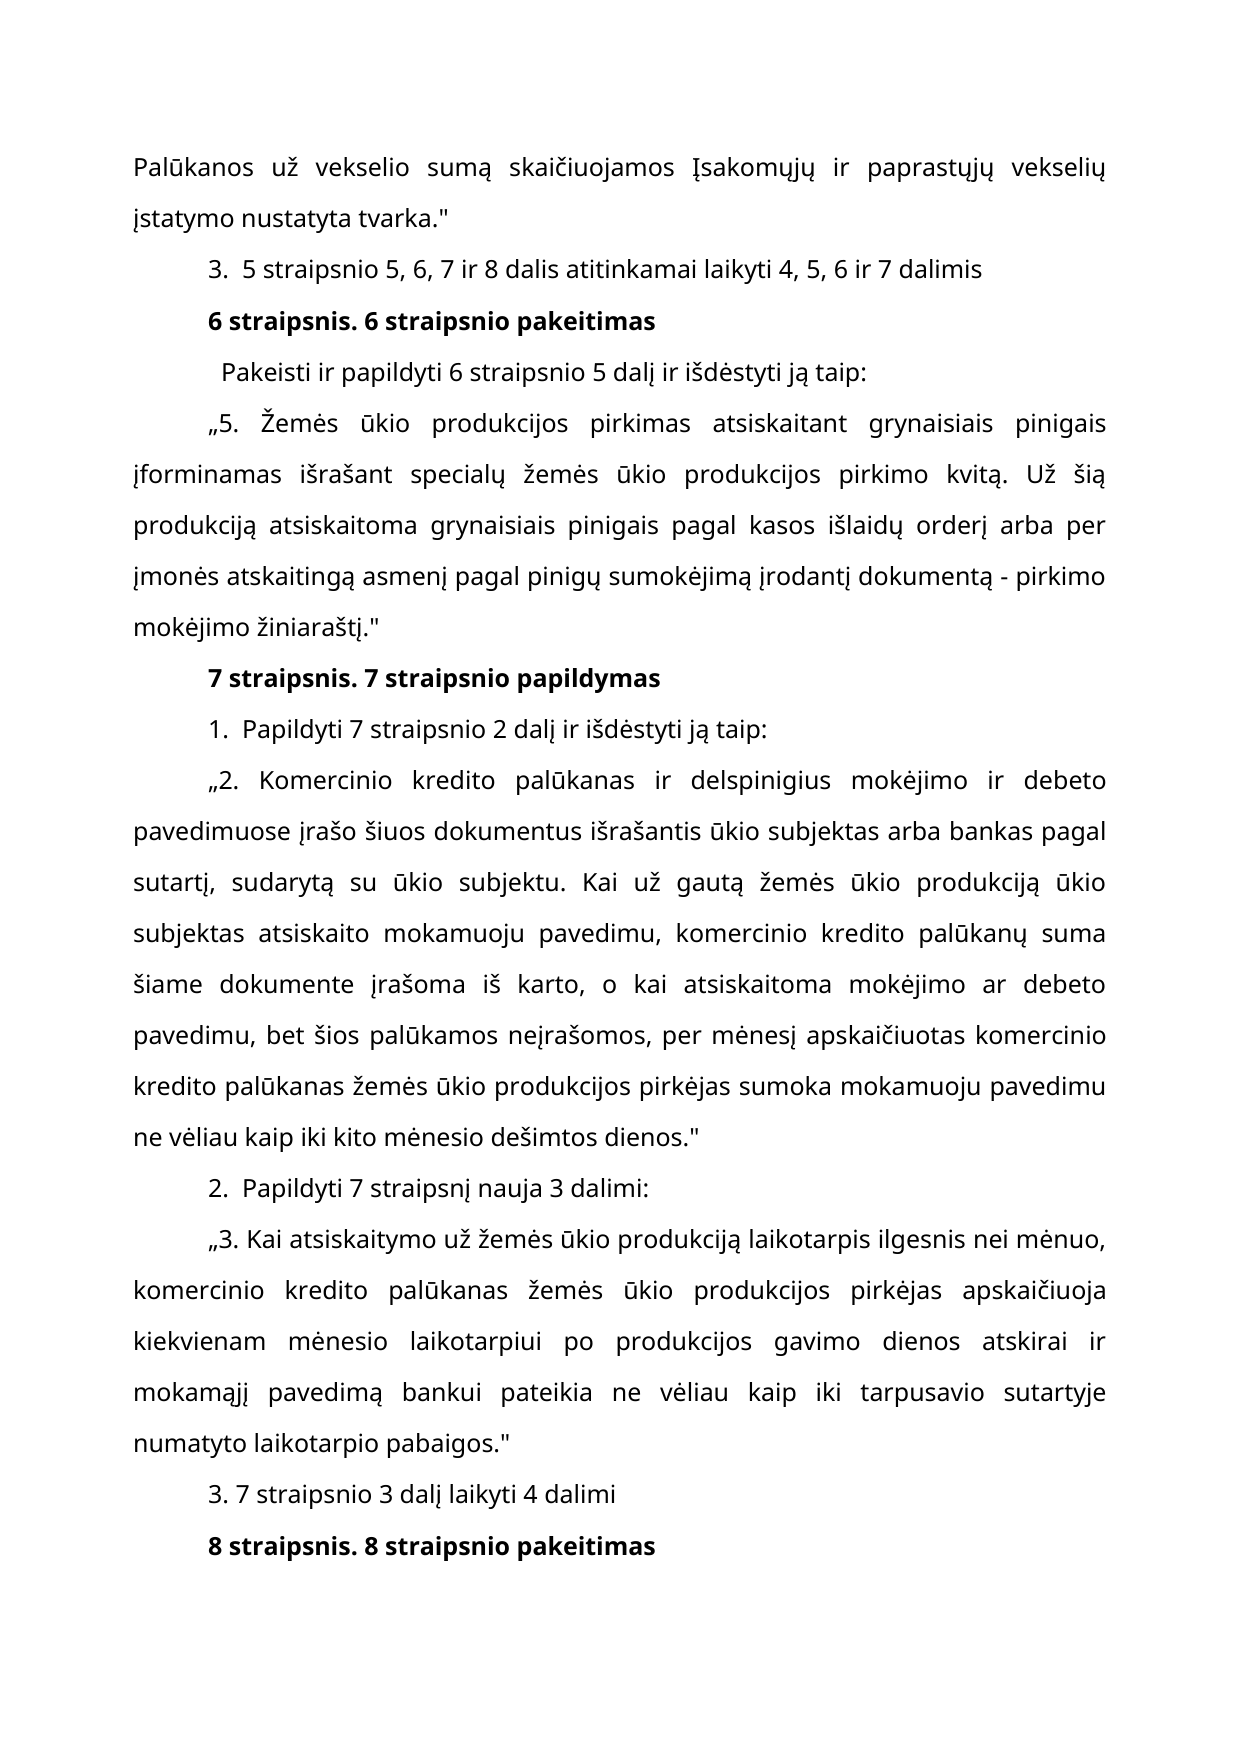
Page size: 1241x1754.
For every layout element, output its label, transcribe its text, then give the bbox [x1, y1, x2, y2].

text 8 straipsnis. 8 straipsnio pakeitimas [133, 1528, 1107, 1562]
text 2. Papildyti 7 straipsnį nauja 3 dalimi: [133, 1171, 1107, 1205]
text 1. Papildyti 7 straipsnio 2 dalį ir išdėstyti ją taip: [133, 711, 1107, 746]
text 6 straipsnis. 6 straipsnio pakeitimas [133, 303, 1107, 337]
text 7 straipsnis. 7 straipsnio papildymas [133, 660, 1107, 694]
text „2. Komercinio kredito palūkanas ir delspinigius mokėjimo ir debeto pavedimuose įrašo šiuos dokumentus išrašantis ūkio subjektas arba bankas pagal sutartį, sudarytą su ūkio subjektu. Kai už gautą žemės ūkio produkciją ūkio subjektas atsiskaito mokamuoju pavedimu, komercinio kredito palūkanų suma šiame dokumente įrašoma iš karto, o kai atsiskaitoma mokėjimo ar debeto pavedimu, bet šios palūkamos neįrašomos, per mėnesį apskaičiuotas komercinio kredito palūkanas žemės ūkio produkcijos pirkėjas sumoka mokamuoju pavedimu ne vėliau kaip iki kito mėnesio dešimtos dienos." [133, 762, 1107, 1154]
text „5. Žemės ūkio produkcijos pirkimas atsiskaitant grynaisiais pinigais įforminamas išrašant specialų žemės ūkio produkcijos pirkimo kvitą. Už šią produkciją atsiskaitoma grynaisiais pinigais pagal kasos išlaidų orderį arba per įmonės atskaitingą asmenį pagal pinigų sumokėjimą įrodantį dokumentą - pirkimo mokėjimo žiniaraštį." [133, 405, 1107, 643]
text „3. Kai atsiskaitymo už žemės ūkio produkciją laikotarpis ilgesnis nei mėnuo, komercinio kredito palūkanas žemės ūkio produkcijos pirkėjas apskaičiuoja kiekvienam mėnesio laikotarpiui po produkcijos gavimo dienos atskirai ir mokamąjį pavedimą bankui pateikia ne vėliau kaip iki tarpusavio sutartyje numatyto laikotarpio pabaigos." [133, 1222, 1107, 1460]
text Pakeisti ir papildyti 6 straipsnio 5 dalį ir išdėstyti ją taip: [133, 354, 1107, 388]
text 3. 5 straipsnio 5, 6, 7 ir 8 dalis atitinkamai laikyti 4, 5, 6 ir 7 dalimis [133, 252, 1107, 286]
text Palūkanos už vekselio sumą skaičiuojamos Įsakomųjų ir paprastųjų vekselių įstatymo nustatyta tvarka." [133, 150, 1107, 235]
text 3. 7 straipsnio 3 dalį laikyti 4 dalimi [133, 1477, 1107, 1511]
